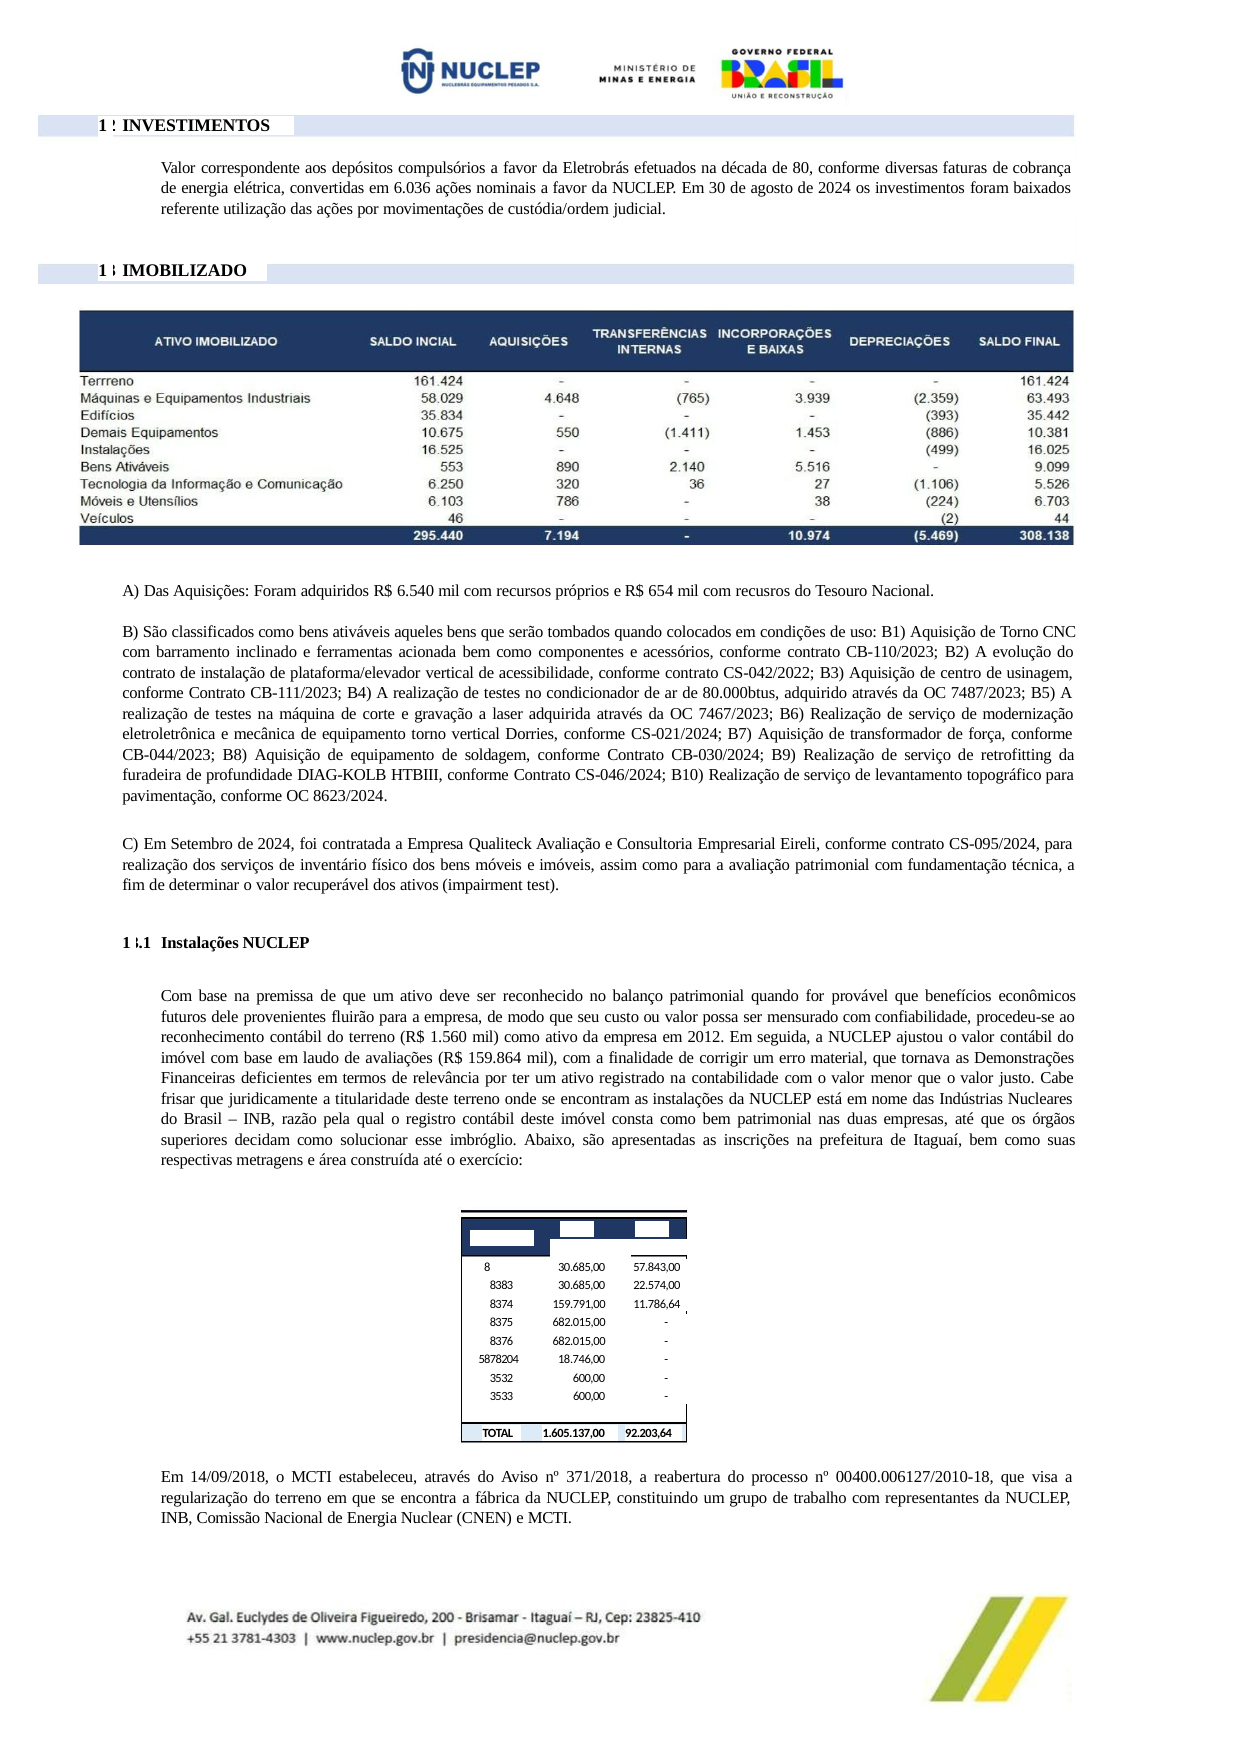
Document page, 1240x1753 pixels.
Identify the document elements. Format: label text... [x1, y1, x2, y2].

text eletroletrônica e mecânica de equipamento torno vertical Dorries, conforme CS-021/2024; B7) Aquisição de transformador de força, conforme [122, 725, 1096, 743]
text 30.685,00 [558, 1259, 631, 1275]
text 8383 [489, 1277, 546, 1293]
text 8374 [489, 1296, 546, 1311]
text referente utilização das ações por movimentações de custódia/ordem judicial. [161, 200, 1096, 218]
text 3 IMOBILIZADO [113, 261, 267, 281]
text 3.1 Instalações NUCLEP [136, 934, 333, 953]
text 878204 [484, 1351, 546, 1367]
text 682.015,00 [552, 1314, 631, 1330]
text contrato de instalação de plataforma/elevador vertical de acessibilidade, conforme contrato CS-042/2022; B3) Aquisição de centro de usinagem, [122, 664, 1096, 682]
text 3533 [489, 1388, 546, 1404]
text 57.843,00 [633, 1259, 707, 1274]
text do Brasil – INB, razão pela qual o registro contábil deste imóvel consta como bem patrimonial nas duas empresas, até que os órgãos [161, 1110, 1096, 1128]
text 92.203,64 [625, 1425, 682, 1441]
text Com base na premissa de que um ativo deve ser reconhecido no balanço patrimonial quando for provável que benefícios econômicos [161, 987, 1096, 1005]
text futuros dele provenientes fluirão para a empresa, de modo que seu custo ou valor possa ser mensurado com confiabilidade, procedeu-se ao [161, 1008, 1096, 1026]
text B) São classificados como bens ativáveis aqueles bens que serão tombados quando colocados em condições de uso: B1) Aquisição de Torno CNC [122, 623, 1096, 641]
text 2 INVESTIMENTOS [113, 116, 294, 135]
text reconhecimento contábil do terreno (R$ 1.560 mil) como ativo da empresa em 2012. Em seguida, a NUCLEP ajustou o valor contábil do [161, 1028, 1096, 1046]
text 18.746,00 [558, 1351, 631, 1367]
text - [664, 1351, 693, 1367]
text TERRENO [550, 1239, 614, 1255]
text frisar que juridicamente a titularidade deste terreno onde se encontram as instalações da NUCLEP está em nome das Indústrias Nucleares [161, 1090, 1096, 1108]
text INB, Comissão Nacional de Energia Nuclear (CNEN) e MCTI. [161, 1509, 1096, 1527]
text Valor correspondente aos depósitos compulsórios a favor da Eletrobrás efetuados na década de 80, conforme diversas faturas de cobrança [161, 159, 1096, 177]
text respectivas metragens e área construída até o exercício: [161, 1151, 1096, 1169]
text imóvel com base em laudo de avaliações (R$ 159.864 mil), com a finalidade de corrigir um erro material, que tornava as Demonstrações [161, 1049, 1096, 1067]
text 1 [98, 261, 113, 281]
text superiores decidam como solucionar esse imbróglio. Abaixo, são apresentadas as inscrições na prefeitura de Itaguaí, bem como suas [161, 1131, 1096, 1149]
text 600,00 [573, 1387, 632, 1403]
text 30.685,00 [558, 1277, 631, 1293]
text conforme Contrato CB-111/2023; B4) A realização de testes no condicionador de ar de 80.000btus, adquirido através da OC 7487/2023; B5) A [122, 684, 1096, 702]
text 1 [122, 934, 136, 953]
text - [664, 1314, 693, 1330]
text realização dos serviços de inventário físico dos bens móveis e imóveis, assim como para a avaliação patrimonial com fundamentação técnica, a [122, 856, 1095, 874]
text 22.574,00 [633, 1277, 707, 1293]
text ÁREA [560, 1221, 594, 1237]
text 8376 [489, 1332, 546, 1348]
text 8382 [515, 1259, 546, 1274]
text - [664, 1332, 693, 1348]
text 1.605.137,00 [542, 1425, 618, 1441]
text 600,00 [573, 1369, 631, 1386]
text de energia elétrica, convertidas em 6.036 ações nominais a favor da NUCLEP. Em 30 de agosto de 2024 os investimentos foram baixados [161, 179, 1096, 198]
text pavimentação, conforme OC 8623/2024. [122, 787, 1096, 805]
text CB-044/2023; B8) Aquisição de equipamento de soldagem, conforme Contrato CB-030/2024; B9) Realização de serviço de retrofitting da [122, 746, 1096, 764]
text 8 [484, 1259, 515, 1274]
text regularização do terreno em que se encontra a fábrica da NUCLEP, constituindo um grupo de trabalho com representantes da NUCLEP, [161, 1489, 1096, 1507]
text - [664, 1388, 693, 1404]
text fim de determinar o valor recuperável dos ativos (impairment test). [122, 876, 1095, 894]
text C) Em Setembro de 2024, foi contratada a Empresa Qualiteck Avaliação e Consultoria Empresarial Eireli, conforme contrato CS-095/2024, para [122, 835, 1095, 853]
text 8375 [489, 1314, 546, 1330]
text realização de testes na máquina de corte e gravação a laser adquirida através da OC 7467/2023; B6) Realização de serviço de modernização [122, 705, 1096, 723]
text 1 [98, 116, 113, 135]
text INSCRIÇÃO [470, 1230, 534, 1246]
text 3532 [489, 1369, 546, 1385]
text Financeiras deficientes em termos de relevância por ter um ativo registrado na contabilidade com o valor menor que o valor justo. Cabe [161, 1069, 1096, 1087]
text A) Das Aquisições: Foram adquiridos R$ 6.540 mil com recursos próprios e R$ 654 mil com recusros do Tesouro Nacional. [122, 582, 950, 600]
text 159.791,00 [552, 1296, 631, 1312]
text com barramento inclinado e ferramentas acionada bem como componentes e acessórios, conforme contrato CB-110/2023; B2) A evolução do [122, 643, 1096, 661]
text ÁREA [635, 1221, 669, 1237]
text 682.015,00 [552, 1332, 631, 1348]
text CONSTRUÍDA [614, 1239, 692, 1255]
text Em 14/09/2018, o MCTI estabeleceu, através do Aviso nº 371/2018, a reabertura do processo nº 00400.006127/2010-18, que visa a [161, 1468, 1096, 1486]
text - [664, 1369, 693, 1385]
text 11.786,64 [633, 1296, 707, 1311]
text furadeira de profundidade DIAG-KOLB HTBIII, conforme Contrato CS-046/2024; B10) Realização de serviço de levantamento topográfico para [122, 766, 1096, 784]
text TOTAL [482, 1425, 521, 1441]
text 5 [478, 1351, 484, 1367]
